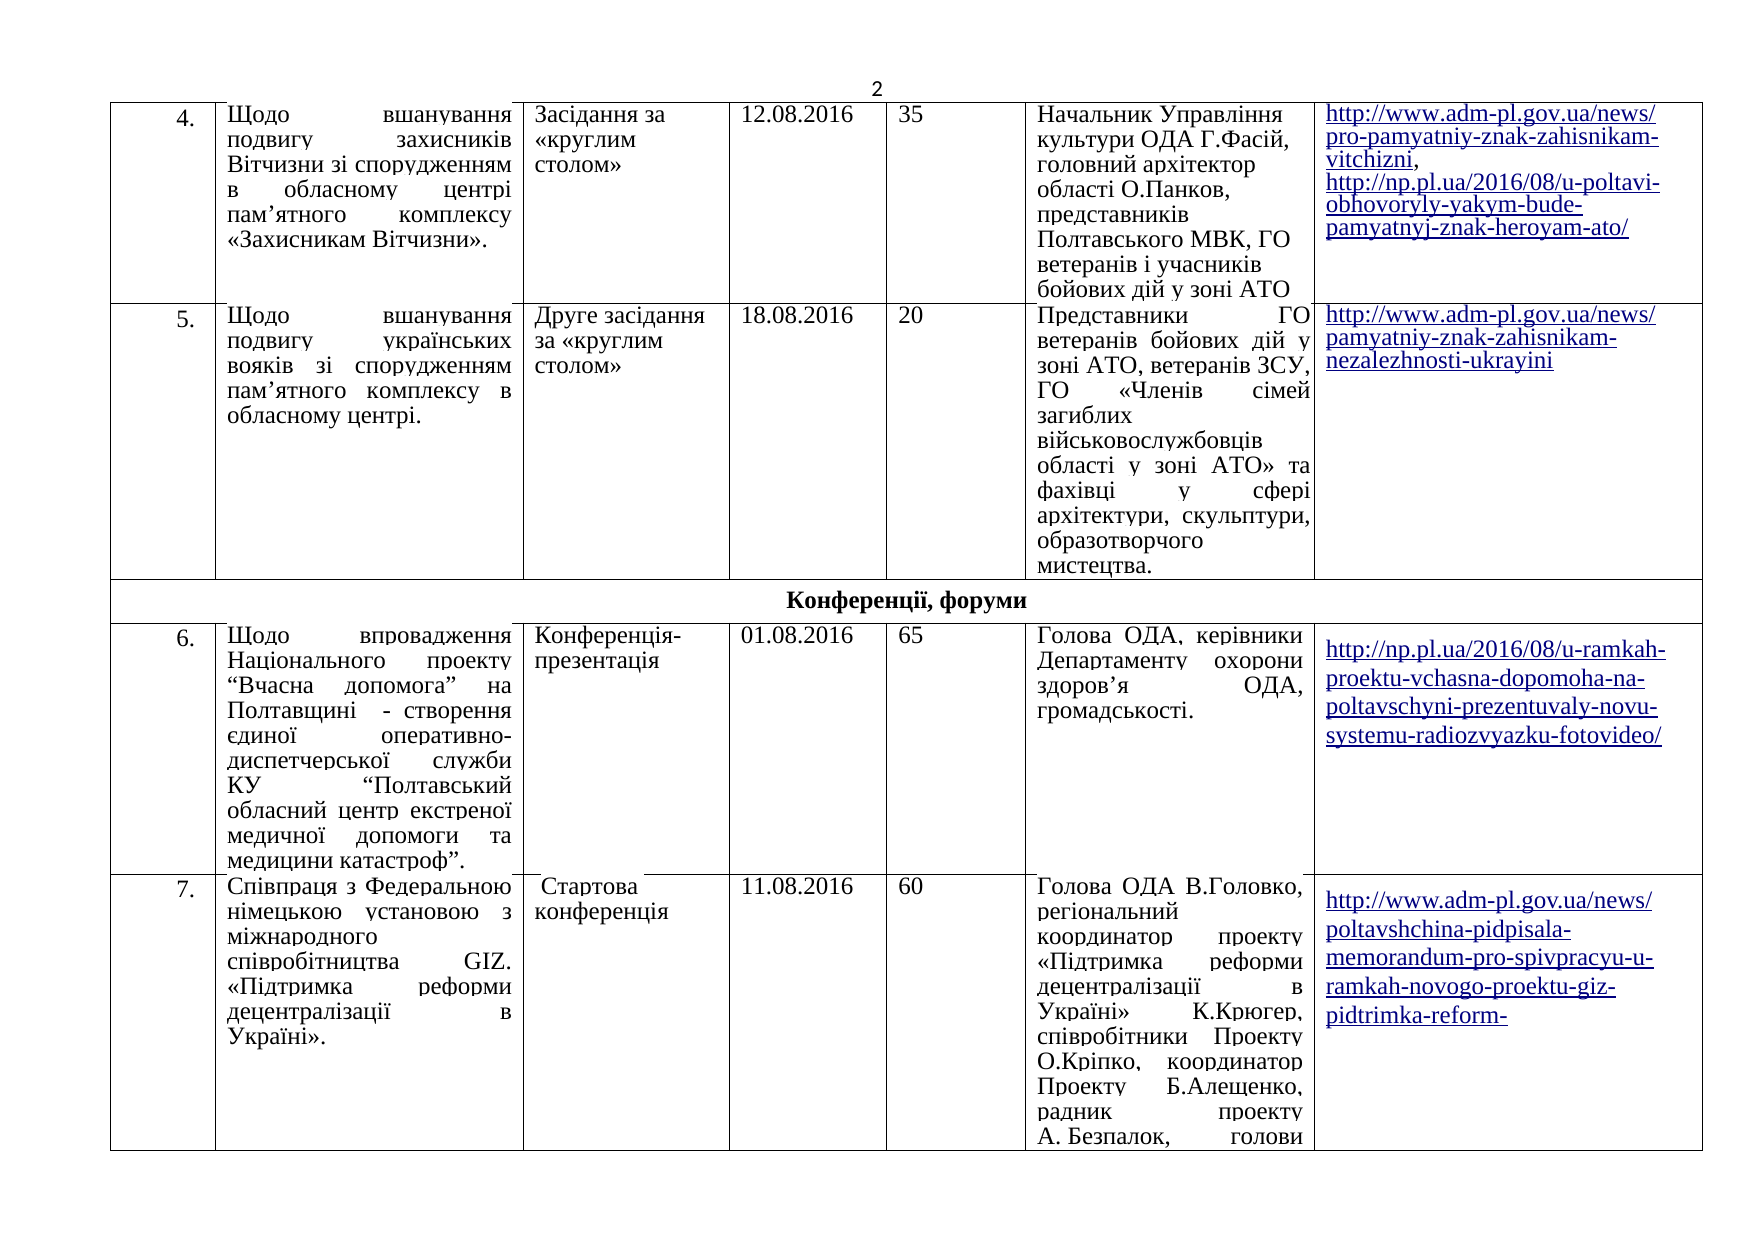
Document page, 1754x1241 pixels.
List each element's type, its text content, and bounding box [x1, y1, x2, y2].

table_cell http://www.adm-pl.gov.ua/news/poltavshchina-pidpisala-memorandum-pro-spivpracyu-u-ramkah-novogo-proektu-giz-pidtrimka-reform- [1315, 875, 1702, 1149]
table_cell Співпраця з Федеральною німецькою установою з міжнародного співробітництва GIZ. «Підтримка реформи децентралізації в Україні». [216, 875, 523, 1149]
table_cell 65 [887, 624, 1025, 873]
table_cell http://www.adm-pl.gov.ua/news/pamyatniy-znak-zahisnikam-nezalezhnosti-ukrayini [1315, 304, 1702, 579]
table_cell http://np.pl.ua/2016/08/u-ramkah-proektu-vchasna-dopomoha-na-poltavschyni-prezentuvaly-novu-systemu-radiozvyazku-fotovideo/ [1315, 624, 1702, 873]
table_cell 01.08.2016 [730, 624, 886, 873]
table_cell Щодо вшанування подвигу захисників Вітчизни зі спорудженням в обласному центрі пам’ятного комплексу «Захисникам Вітчизни». [216, 103, 523, 303]
table_cell Начальник Управління культури ОДА Г.Фасій, головний архітектор області О.Панков, представників Полтавського МВК, ГО ветеранів і учасників бойових дій у зоні АТО [1026, 103, 1314, 303]
table_cell Засідання за «круглим столом» [524, 103, 729, 303]
table_cell 18.08.2016 [730, 304, 886, 579]
table_cell Представники ГО ветеранів бойових дій у зоні АТО, ветеранів ЗСУ, ГО «Членів сімей загиблих військовослужбовців області у зоні АТО» та фахівці у сфері архітектури, скульптури, образотворчого мистецтва. [1026, 304, 1314, 579]
table_cell Конференції, форуми [111, 580, 1702, 622]
table_cell [111, 304, 215, 579]
table_cell [111, 624, 215, 873]
table_cell [111, 875, 215, 1149]
table_cell http://www.adm-pl.gov.ua/news/pro-pamyatniy-znak-zahisnikam-vitchizni, http://np.pl.ua/2016/08/u-poltavi-obhovoryly-yakym-bude-pamyatnyj-znak-heroyam-ato/ [1315, 103, 1702, 303]
table_cell 35 [887, 103, 1025, 303]
table_cell 20 [887, 304, 1025, 579]
table_cell 11.08.2016 [730, 875, 886, 1149]
table_cell [111, 103, 215, 303]
table_cell Стартова конференція [524, 875, 729, 1149]
table_cell 60 [887, 875, 1025, 1149]
table_cell Конференція-презентація [524, 624, 729, 873]
table_cell Друге засідання за «круглим столом» [524, 304, 729, 579]
table_cell Щодо вшанування подвигу українських вояків зі спорудженням пам’ятного комплексу в обласному центрі. [216, 304, 523, 579]
table_cell 12.08.2016 [730, 103, 886, 303]
table_cell Голова ОДА, керівники Департаменту охорони здоров’я ОДА, громадськості. [1026, 624, 1314, 873]
